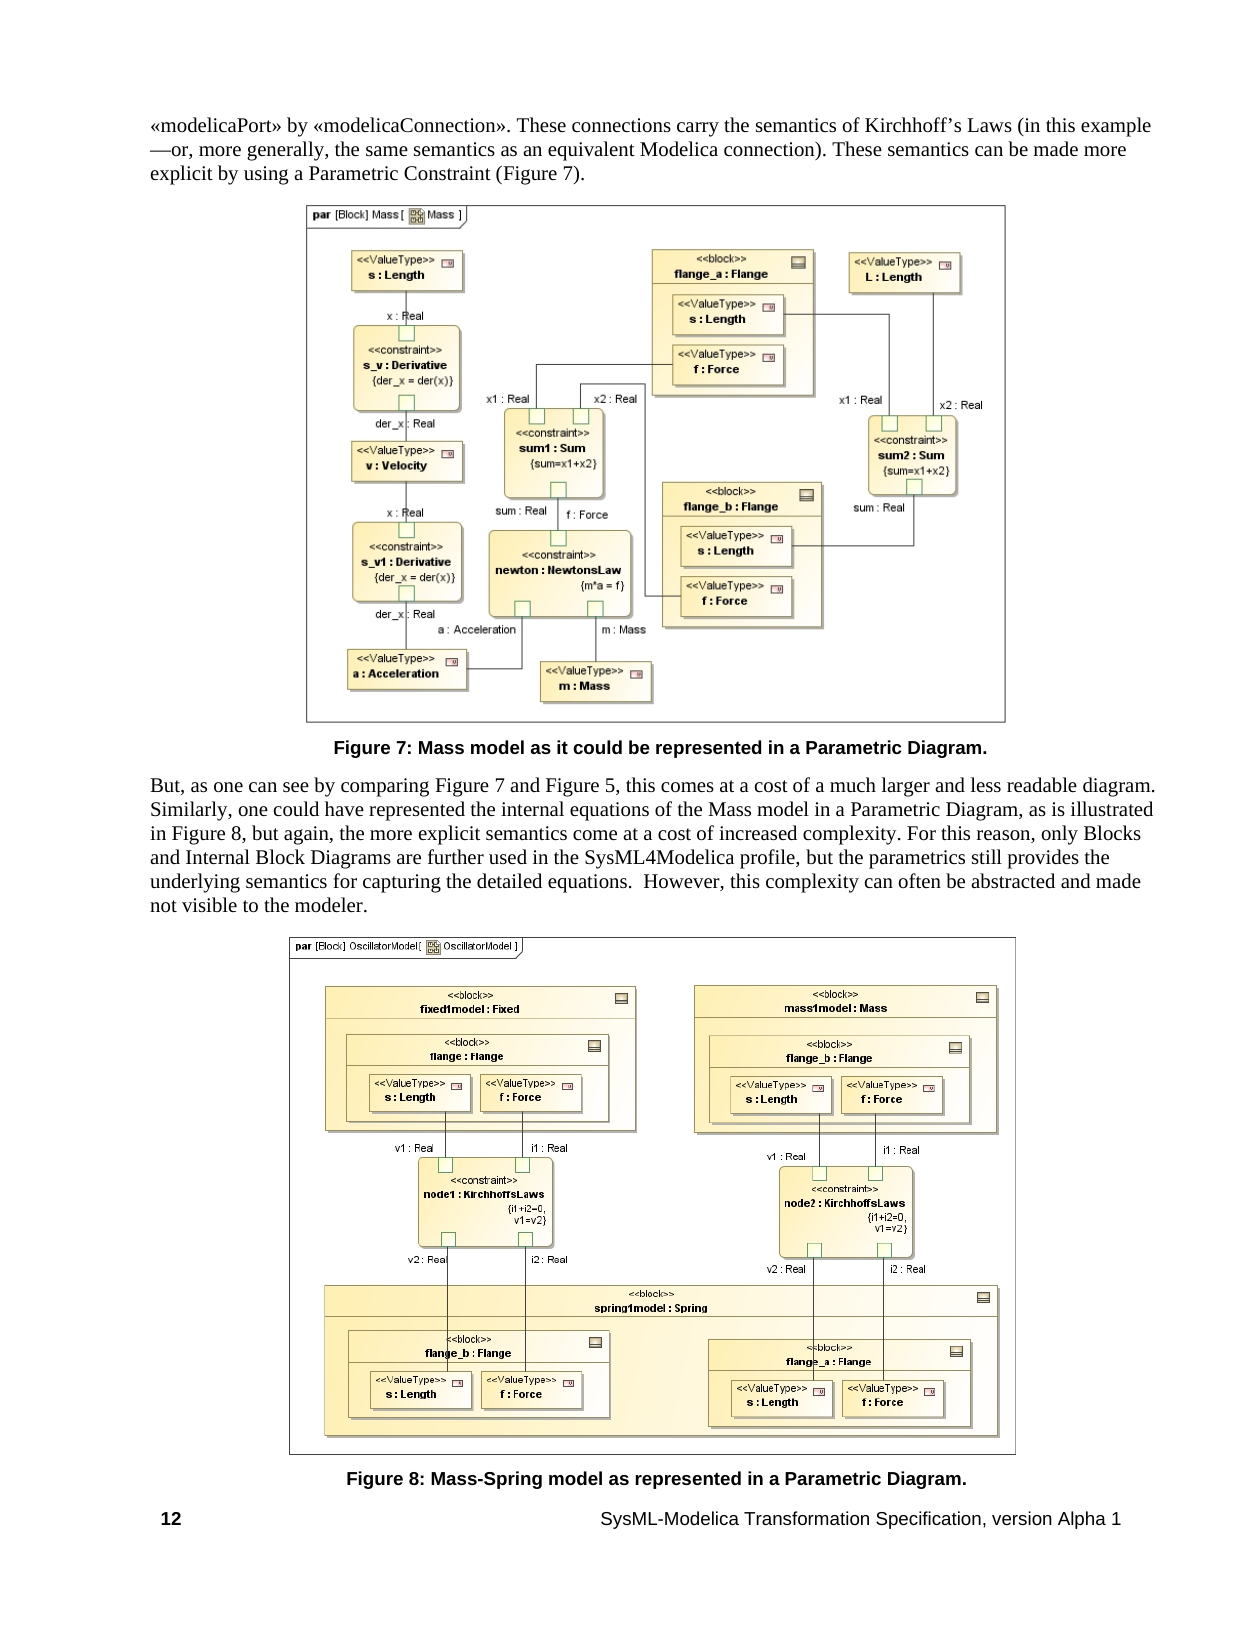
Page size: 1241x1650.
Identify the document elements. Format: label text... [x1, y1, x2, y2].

text But, as one can see by comparing Figure 7 and Figure 5, this comes at a cost of a much larger and less readable diagram. Similarly, one could have represented the internal equations of the Mass model in a Parametric Diagram, as is illustrated in Figure 8, but again, the more explicit semantics come at a cost of increased complexity. For this reason, only Blocks and Internal Block Diagrams are further used in the SysML4Modelica profile, but the parametrics still provides the underlying semantics for capturing the detailed equations. However, this complexity can often be abstracted and made not visible to the modeler. [150, 201, 1166, 917]
picture [284, 932, 1029, 1468]
text Figure 8: Mass-Spring model as represented in a Parametric Diagram. [148, 933, 1164, 1489]
picture [301, 200, 1020, 737]
text «modelicaPort» by «modelicaConnection». These connections carry the semantics of Kirchhoff’s Laws (in this example—or, more generally, the same semantics as an equivalent Modelica connection). These semantics can be made more explicit by using a Parametric Constraint (Figure 7). [150, 112, 1166, 185]
text Figure 7: Mass model as it could be represented in a Parametric Diagram. [152, 200, 1168, 758]
